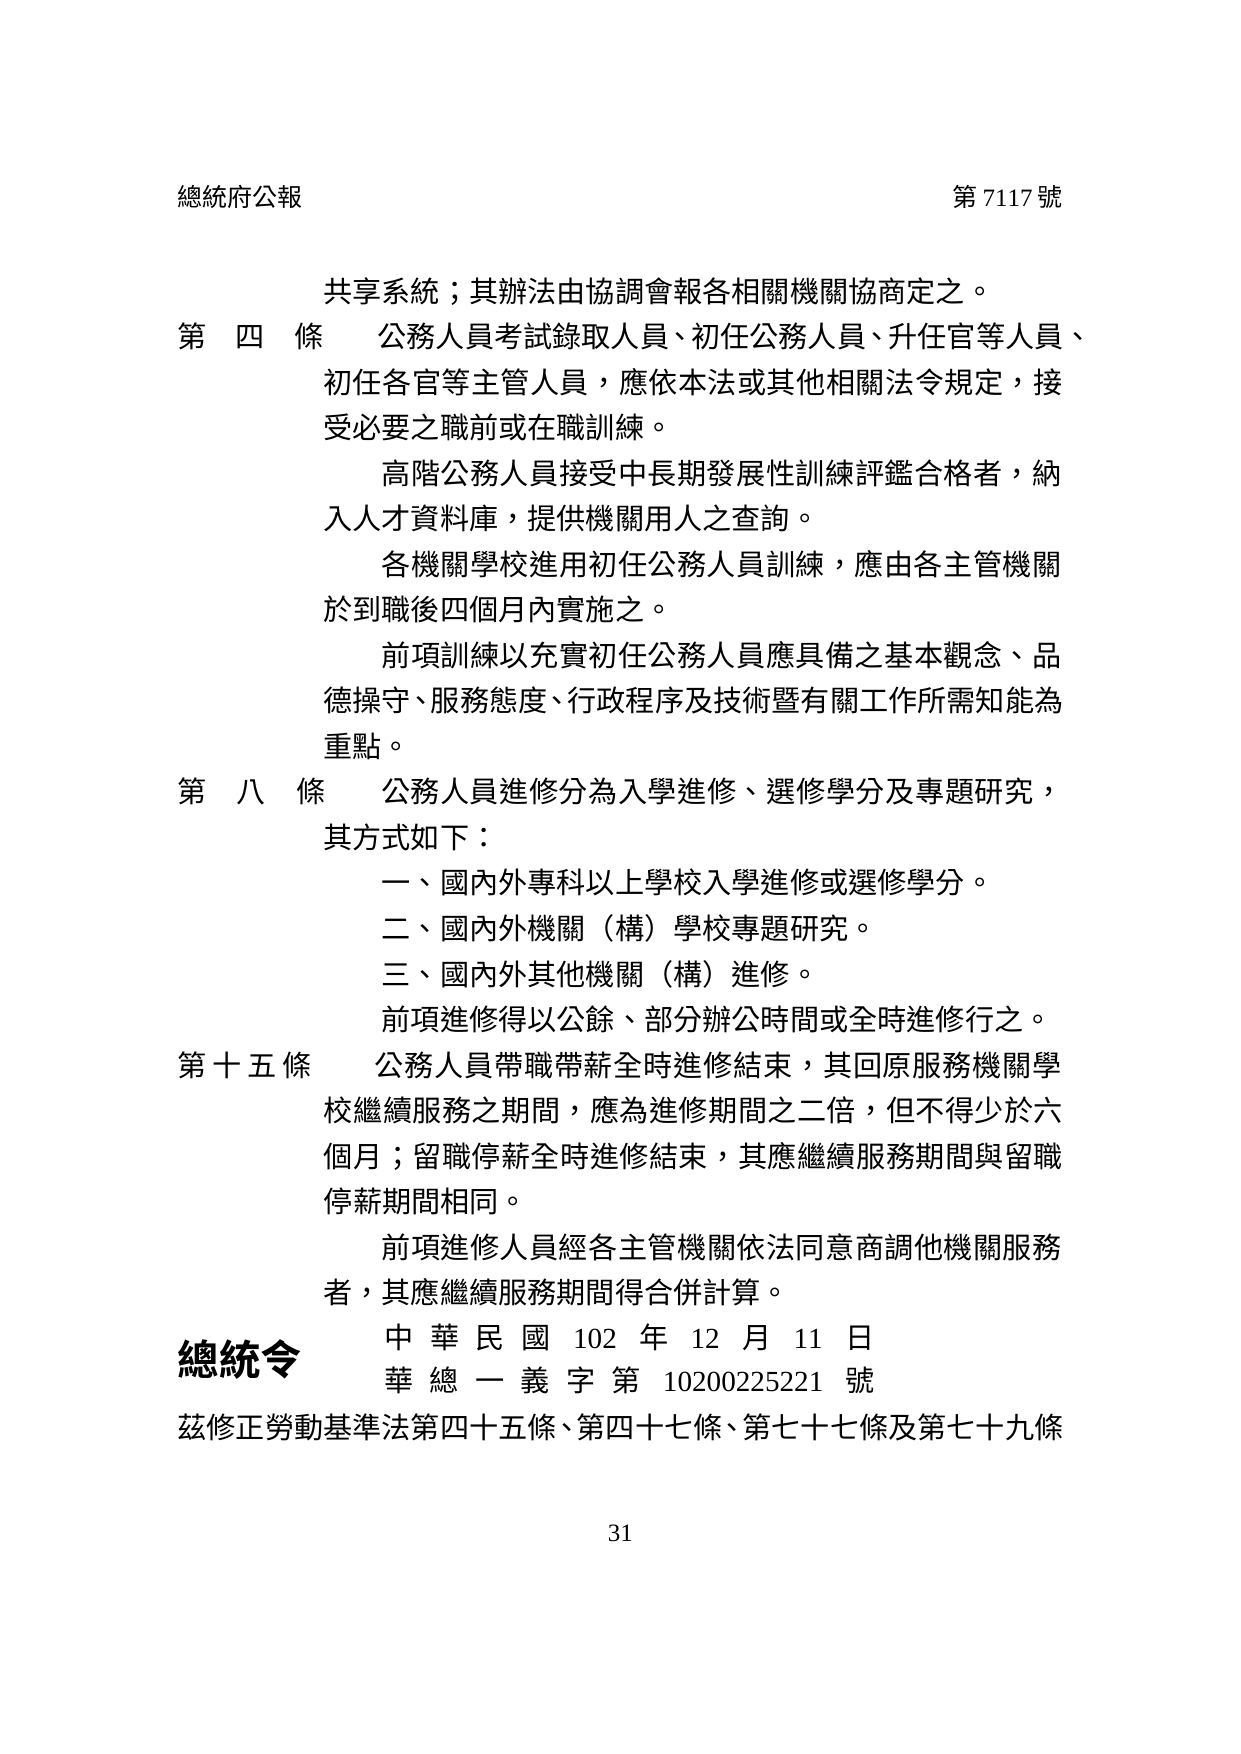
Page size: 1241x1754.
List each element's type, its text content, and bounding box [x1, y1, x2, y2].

text 第 八 條 公務人員進修分為入學進修、選修學分及專題研究，其方式如下： [177, 767, 1063, 858]
text 高階公務人員接受中長期發展性訓練評鑑合格者，納入人才資料庫，提供機關用人之查詢。 [323, 448, 1063, 539]
text 第 四 條 公務人員考試錄取人員、初任公務人員、升任官等人員、初任各官等主管人員，應依本法或其他相關法令規定，接受必要之職前或在職訓練。 [177, 311, 1063, 448]
text 前項進修得以公餘、部分辦公時間或全時進修行之。 [323, 994, 1063, 1040]
table_header 中華民國102年12月11日 華總一義字第10200225221號 [381, 1313, 877, 1401]
text 一、國內外專科以上學校入學進修或選修學分。 [381, 858, 1063, 903]
text 第十五條 公務人員帶職帶薪全時進修結束，其回原服務機關學校繼續服務之期間，應為進修期間之二倍，但不得少於六個月；留職停薪全時進修結束，其應繼續服務期間與留職停薪期間相同。 [177, 1040, 1063, 1222]
text 三、國內外其他機關（構）進修。 [381, 949, 1063, 994]
text 前項訓練以充實初任公務人員應具備之基本觀念、品德操守、服務態度、行政程序及技術暨有關工作所需知能為重點。 [323, 630, 1063, 767]
text 茲修正勞動基準法第四十五條、第四十七條、第七十七條及第七十九條 [177, 1401, 1063, 1447]
text 二、國內外機關（構）學校專題研究。 [381, 903, 1063, 949]
table_header 總統令 [174, 1313, 381, 1401]
text 共享系統；其辦法由協調會報各相關機關協商定之。 [177, 266, 1063, 311]
text 各機關學校進用初任公務人員訓練，應由各主管機關於到職後四個月內實施之。 [323, 539, 1063, 630]
text 前項進修人員經各主管機關依法同意商調他機關服務者，其應繼續服務期間得合併計算。 [323, 1222, 1063, 1313]
